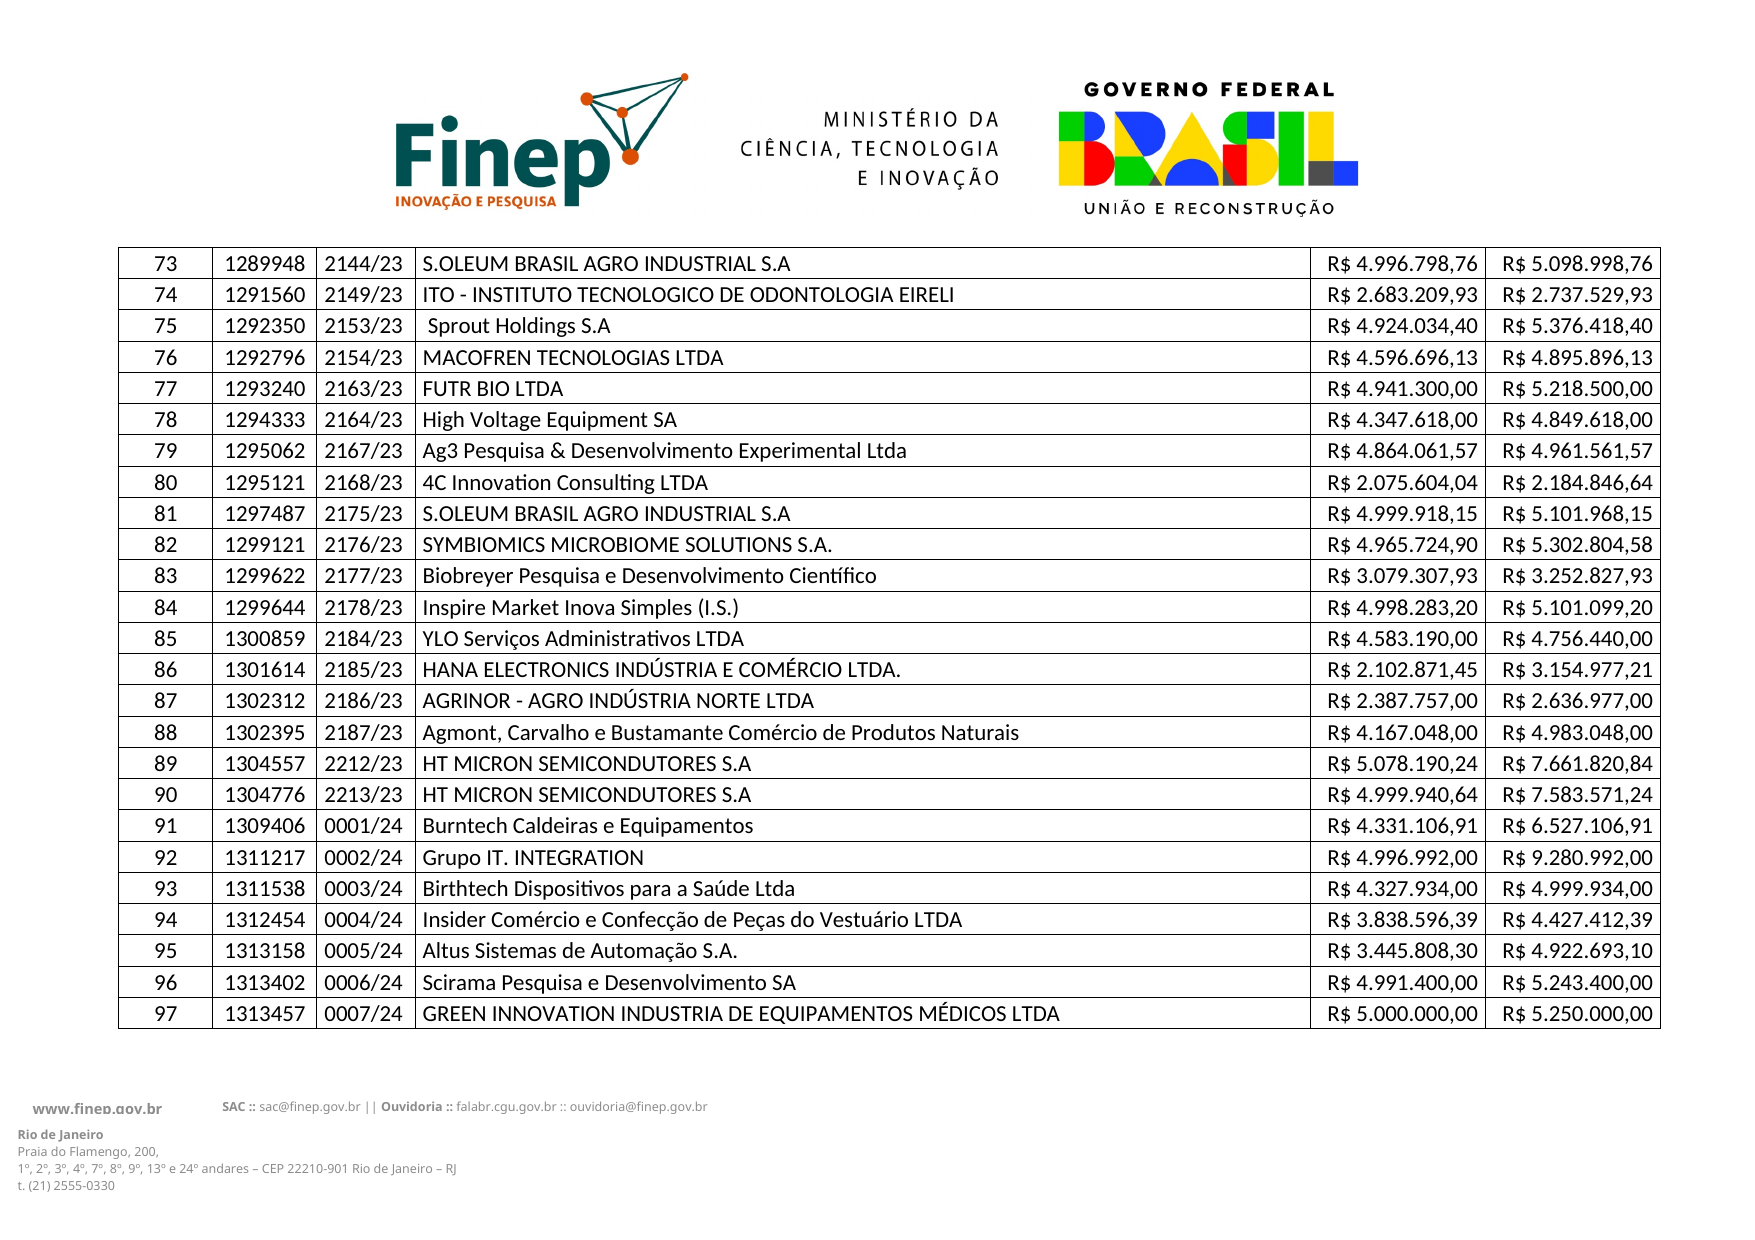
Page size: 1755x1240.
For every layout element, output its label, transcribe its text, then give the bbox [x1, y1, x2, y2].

table_cell R$ 2.737.529,93 [1486, 279, 1660, 309]
table_cell 81 [119, 498, 212, 528]
table_cell Sprout Holdings S.A [416, 310, 1310, 341]
table_cell R$ 4.427.412,39 [1486, 904, 1660, 934]
table_cell R$ 4.991.400,00 [1311, 967, 1485, 997]
table_cell 2168/23 [317, 467, 415, 497]
table_cell R$ 3.079.307,93 [1311, 560, 1485, 591]
table_cell 2184/23 [317, 623, 415, 653]
table_cell R$ 4.961.561,57 [1486, 435, 1660, 466]
table_cell 4C Innovation Consulting LTDA [416, 467, 1310, 497]
table_cell HT MICRON SEMICONDUTORES S.A [416, 779, 1310, 809]
table_cell 0006/24 [317, 967, 415, 997]
table_cell R$ 4.965.724,90 [1311, 529, 1485, 559]
table_cell R$ 3.445.808,30 [1311, 935, 1485, 966]
table_cell R$ 2.102.871,45 [1311, 654, 1485, 684]
table_cell GREEN INNOVATION INDUSTRIA DE EQUIPAMENTOS MÉDICOS LTDA [416, 998, 1310, 1028]
table_cell 83 [119, 560, 212, 591]
table_cell 0001/24 [317, 810, 415, 841]
table_cell 2175/23 [317, 498, 415, 528]
table_cell 1302312 [213, 685, 316, 716]
table_cell HT MICRON SEMICONDUTORES S.A [416, 748, 1310, 778]
table_cell 80 [119, 467, 212, 497]
table_cell 73 [119, 248, 212, 278]
table_cell R$ 2.387.757,00 [1311, 685, 1485, 716]
table_cell 0002/24 [317, 842, 415, 872]
table_cell 79 [119, 435, 212, 466]
table_cell R$ 2.184.846,64 [1486, 467, 1660, 497]
table_cell R$ 3.838.596,39 [1311, 904, 1485, 934]
table_cell 74 [119, 279, 212, 309]
table_cell HANA ELECTRONICS INDÚSTRIA E COMÉRCIO LTDA. [416, 654, 1310, 684]
table_cell R$ 4.999.934,00 [1486, 873, 1660, 903]
table_cell 1304776 [213, 779, 316, 809]
table_cell 76 [119, 342, 212, 372]
table_cell 2154/23 [317, 342, 415, 372]
table_cell R$ 4.583.190,00 [1311, 623, 1485, 653]
table_cell R$ 5.376.418,40 [1486, 310, 1660, 341]
table_cell Birthtech Dispositivos para a Saúde Ltda [416, 873, 1310, 903]
table_cell 2163/23 [317, 373, 415, 403]
table_cell R$ 4.983.048,00 [1486, 717, 1660, 747]
table_cell 1302395 [213, 717, 316, 747]
table_cell S.OLEUM BRASIL AGRO INDUSTRIAL S.A [416, 248, 1310, 278]
table_cell Inspire Market Inova Simples (I.S.) [416, 592, 1310, 622]
table_cell YLO Serviços Administrativos LTDA [416, 623, 1310, 653]
table_cell 0005/24 [317, 935, 415, 966]
table_cell 94 [119, 904, 212, 934]
table_cell 78 [119, 404, 212, 434]
table_cell R$ 4.999.918,15 [1311, 498, 1485, 528]
table_cell 96 [119, 967, 212, 997]
table_cell 2164/23 [317, 404, 415, 434]
table_cell Agmont, Carvalho e Bustamante Comércio de Produtos Naturais [416, 717, 1310, 747]
table_cell R$ 5.000.000,00 [1311, 998, 1485, 1028]
table_cell R$ 5.101.968,15 [1486, 498, 1660, 528]
table_cell 1297487 [213, 498, 316, 528]
table_cell MACOFREN TECNOLOGIAS LTDA [416, 342, 1310, 372]
table_cell 1299622 [213, 560, 316, 591]
table_cell 2186/23 [317, 685, 415, 716]
table_cell R$ 4.864.061,57 [1311, 435, 1485, 466]
table_cell R$ 5.101.099,20 [1486, 592, 1660, 622]
table_cell 88 [119, 717, 212, 747]
table_cell 84 [119, 592, 212, 622]
table_cell 1294333 [213, 404, 316, 434]
table_cell R$ 4.996.992,00 [1311, 842, 1485, 872]
table_cell 1292350 [213, 310, 316, 341]
table_cell Insider Comércio e Confecção de Peças do Vestuário LTDA [416, 904, 1310, 934]
table_cell 1313457 [213, 998, 316, 1028]
table_cell 1309406 [213, 810, 316, 841]
table_cell 1311538 [213, 873, 316, 903]
table_cell R$ 2.075.604,04 [1311, 467, 1485, 497]
table_cell 1292796 [213, 342, 316, 372]
table_cell 95 [119, 935, 212, 966]
table_cell R$ 2.636.977,00 [1486, 685, 1660, 716]
table_cell 1295062 [213, 435, 316, 466]
table_cell 1301614 [213, 654, 316, 684]
table_cell 90 [119, 779, 212, 809]
table_cell Grupo IT. INTEGRATION [416, 842, 1310, 872]
table_cell Biobreyer Pesquisa e Desenvolvimento Científico [416, 560, 1310, 591]
table_cell R$ 3.252.827,93 [1486, 560, 1660, 591]
table_cell R$ 3.154.977,21 [1486, 654, 1660, 684]
table_cell 89 [119, 748, 212, 778]
table_cell 1289948 [213, 248, 316, 278]
table_cell R$ 4.167.048,00 [1311, 717, 1485, 747]
table_cell 1299121 [213, 529, 316, 559]
table_cell R$ 7.583.571,24 [1486, 779, 1660, 809]
table_cell 0004/24 [317, 904, 415, 934]
table_cell 1300859 [213, 623, 316, 653]
table_cell R$ 9.280.992,00 [1486, 842, 1660, 872]
table_cell AGRINOR - AGRO INDÚSTRIA NORTE LTDA [416, 685, 1310, 716]
table_cell 2144/23 [317, 248, 415, 278]
table_cell 1299644 [213, 592, 316, 622]
table_cell R$ 5.302.804,58 [1486, 529, 1660, 559]
table_cell 2177/23 [317, 560, 415, 591]
table_cell 1311217 [213, 842, 316, 872]
table_cell 2212/23 [317, 748, 415, 778]
table_cell R$ 4.895.896,13 [1486, 342, 1660, 372]
table_cell 1293240 [213, 373, 316, 403]
table_cell R$ 5.218.500,00 [1486, 373, 1660, 403]
table_cell Altus Sistemas de Automação S.A. [416, 935, 1310, 966]
table_cell 2178/23 [317, 592, 415, 622]
table_cell R$ 4.999.940,64 [1311, 779, 1485, 809]
table_cell R$ 5.243.400,00 [1486, 967, 1660, 997]
table_cell Burntech Caldeiras e Equipamentos [416, 810, 1310, 841]
table_cell ITO - INSTITUTO TECNOLOGICO DE ODONTOLOGIA EIRELI [416, 279, 1310, 309]
table_cell High Voltage Equipment SA [416, 404, 1310, 434]
table_cell R$ 4.924.034,40 [1311, 310, 1485, 341]
table_cell R$ 4.331.106,91 [1311, 810, 1485, 841]
table_cell 2213/23 [317, 779, 415, 809]
table_cell 1304557 [213, 748, 316, 778]
table_cell R$ 4.327.934,00 [1311, 873, 1485, 903]
table_cell 0007/24 [317, 998, 415, 1028]
table_cell 1312454 [213, 904, 316, 934]
table_cell 86 [119, 654, 212, 684]
table_cell SYMBIOMICS MICROBIOME SOLUTIONS S.A. [416, 529, 1310, 559]
table_cell 2187/23 [317, 717, 415, 747]
table_cell R$ 4.941.300,00 [1311, 373, 1485, 403]
table_cell 1291560 [213, 279, 316, 309]
table_cell R$ 5.098.998,76 [1486, 248, 1660, 278]
table_cell 92 [119, 842, 212, 872]
table_cell S.OLEUM BRASIL AGRO INDUSTRIAL S.A [416, 498, 1310, 528]
table_cell 75 [119, 310, 212, 341]
table_cell 2176/23 [317, 529, 415, 559]
table_cell 0003/24 [317, 873, 415, 903]
table_cell 1313158 [213, 935, 316, 966]
table_cell 2153/23 [317, 310, 415, 341]
table_cell R$ 7.661.820,84 [1486, 748, 1660, 778]
table_cell R$ 6.527.106,91 [1486, 810, 1660, 841]
table_cell 1313402 [213, 967, 316, 997]
table_cell FUTR BIO LTDA [416, 373, 1310, 403]
table_cell 85 [119, 623, 212, 653]
table_cell R$ 5.078.190,24 [1311, 748, 1485, 778]
table_cell Scirama Pesquisa e Desenvolvimento SA [416, 967, 1310, 997]
table_cell R$ 2.683.209,93 [1311, 279, 1485, 309]
table_cell 87 [119, 685, 212, 716]
table_cell 91 [119, 810, 212, 841]
table_cell R$ 4.922.693,10 [1486, 935, 1660, 966]
table_cell 2149/23 [317, 279, 415, 309]
table_cell 1295121 [213, 467, 316, 497]
table_cell R$ 4.998.283,20 [1311, 592, 1485, 622]
table_cell 2185/23 [317, 654, 415, 684]
table_cell R$ 4.849.618,00 [1486, 404, 1660, 434]
table_cell R$ 5.250.000,00 [1486, 998, 1660, 1028]
table_cell 77 [119, 373, 212, 403]
table_cell R$ 4.996.798,76 [1311, 248, 1485, 278]
table_cell R$ 4.596.696,13 [1311, 342, 1485, 372]
table_cell 93 [119, 873, 212, 903]
table_cell 2167/23 [317, 435, 415, 466]
table_cell Ag3 Pesquisa & Desenvolvimento Experimental Ltda [416, 435, 1310, 466]
table_cell R$ 4.347.618,00 [1311, 404, 1485, 434]
table_cell 97 [119, 998, 212, 1028]
table_cell R$ 4.756.440,00 [1486, 623, 1660, 653]
table_cell 82 [119, 529, 212, 559]
